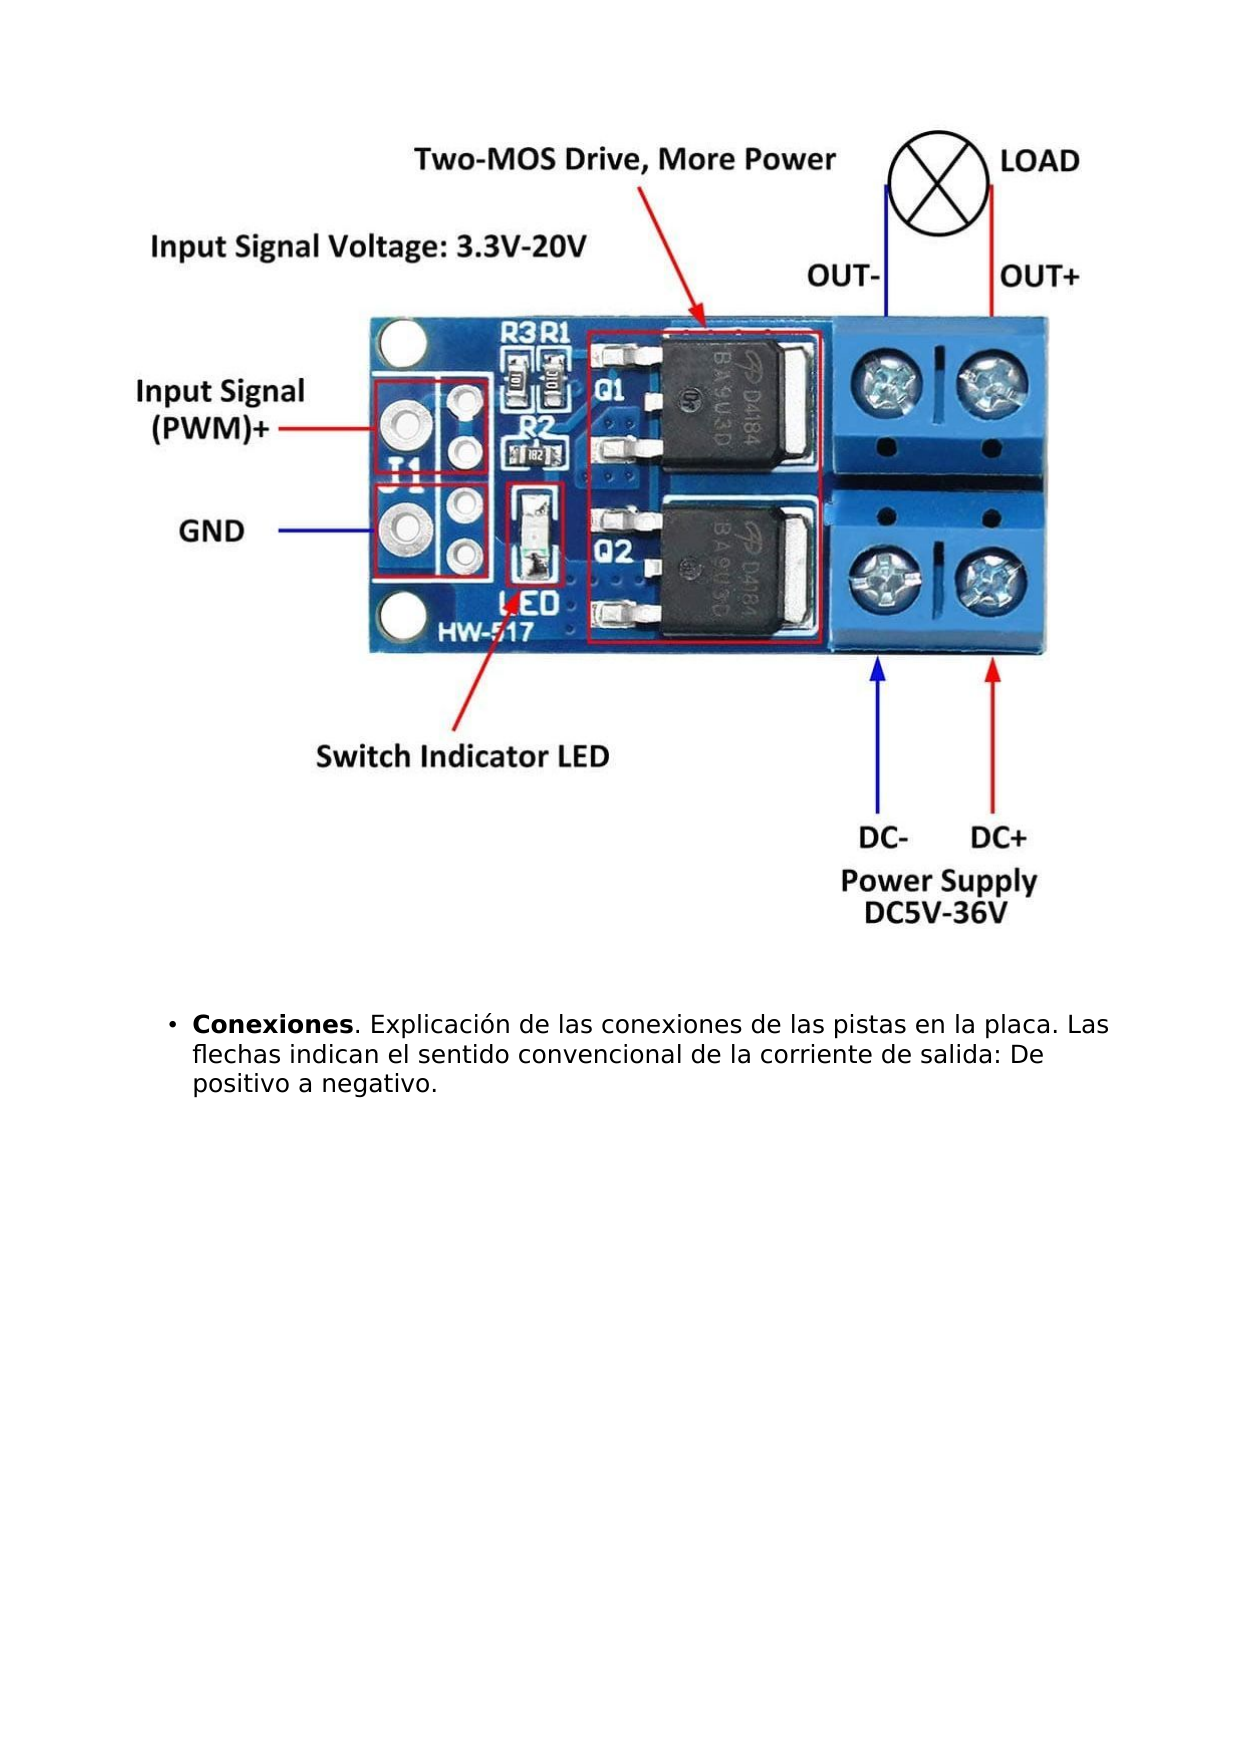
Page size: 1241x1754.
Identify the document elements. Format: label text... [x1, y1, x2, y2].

list Conexiones. Explicación de las conexiones de las pistas en la placa. Las flechas indican el sentido convencional de la corriente de salida: De positivo a negativo. [177, 1011, 1122, 1098]
picture [118, 118, 1123, 940]
